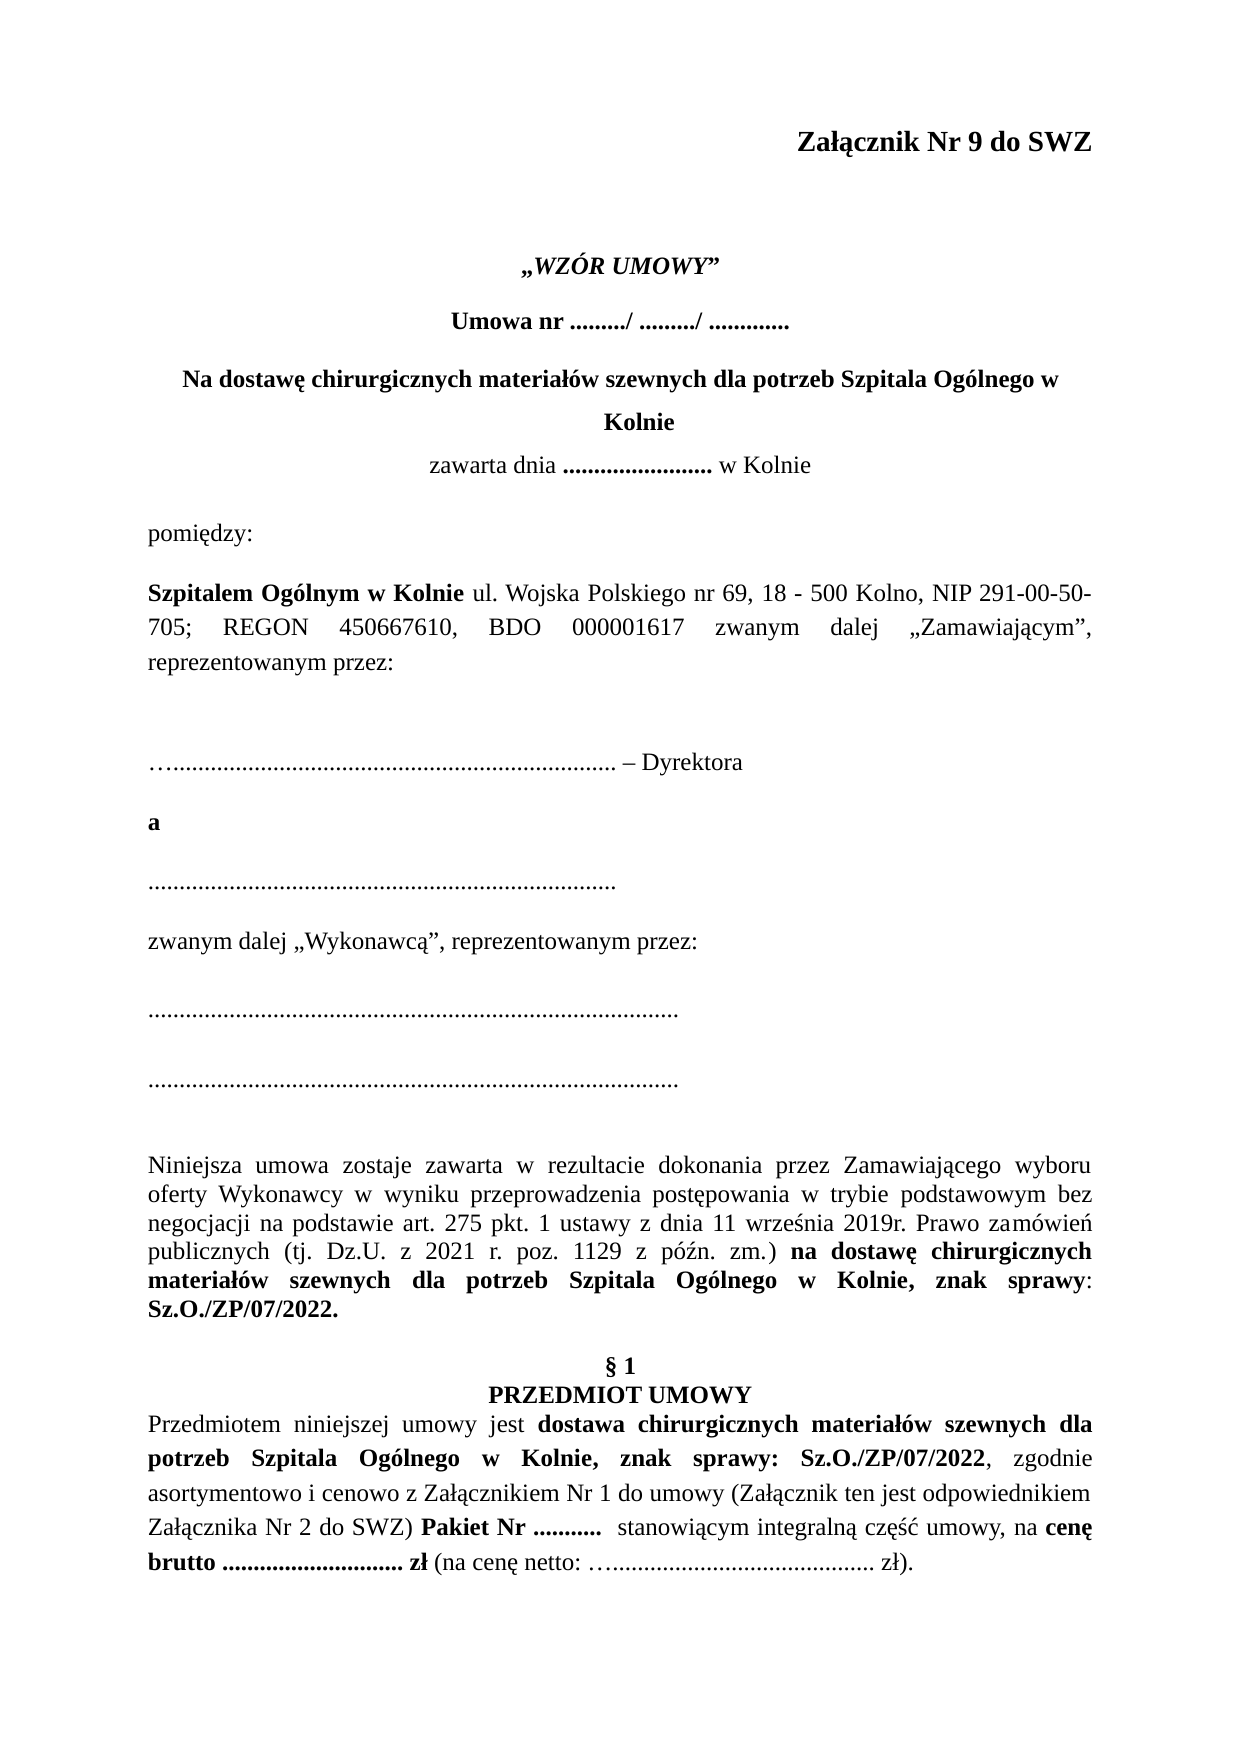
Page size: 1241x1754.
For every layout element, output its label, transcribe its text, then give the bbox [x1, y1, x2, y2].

text Niniejsza umowa zostaje zawarta w rezultacie dokonania przez Zamawiającego wyboru oferty Wykonawcy w wyniku przeprowadzenia postępowania w trybie podstawowym bez negocjacji na podstawie art. 275 pkt. 1 ustawy z dnia 11 września 2019r. Prawo zamówień publicznych (tj. Dz.U. z 2021 r. poz. 1129 z późn. zm.) na dostawę chirurgicznych materiałów szewnych dla potrzeb Szpitala Ogólnego w Kolnie, znak sprawy: Sz.O./ZP/07/2022. [148, 1150, 1092, 1323]
text a [148, 807, 1092, 836]
text ........................................................................... [148, 866, 1092, 895]
text ..................................................................................... [148, 1064, 1092, 1093]
text zawarta dnia ........................ w Kolnie [148, 450, 1092, 479]
text Na dostawę chirurgicznych materiałów szewnych dla potrzeb Szpitala Ogólnego w Kolnie [148, 364, 1092, 436]
text § 1 [148, 1351, 1092, 1380]
text ..................................................................................... [148, 994, 1092, 1023]
text pomiędzy: [148, 518, 1092, 547]
title Umowa nr ........./ ........./ ............. [148, 306, 1092, 335]
text zwanym dalej „Wykonawcą”, reprezentowanym przez: [148, 926, 1092, 954]
text …....................................................................... – Dyrektora [148, 747, 1092, 776]
title „WZÓR UMOWY” [148, 251, 1092, 279]
text Przedmiotem niniejszej umowy jest dostawa chirurgicznych materiałów szewnych dla potrzeb Szpitala Ogólnego w Kolnie, znak sprawy: Sz.O./ZP/07/2022, zgodnie asortymentowo i cenowo z Załącznikiem Nr 1 do umowy (Załącznik ten jest odpowiednikiem Załącznika Nr 2 do SWZ) Pakiet Nr ........... stanowiącym integralną część umowy, na cenę brutto ............................. zł (na cenę netto: ….......................................... zł). [148, 1409, 1092, 1576]
text Szpitalem Ogólnym w Kolnie ul. Wojska Polskiego nr 69, 18 - 500 Kolno, NIP 291-00-50-705; REGON 450667610, BDO 000001617 zwanym dalej „Zamawiającym”, reprezentowanym przez: [148, 578, 1092, 675]
subtitle Załącznik Nr 9 do SWZ [148, 124, 1092, 158]
text PRZEDMIOT UMOWY [148, 1380, 1092, 1409]
